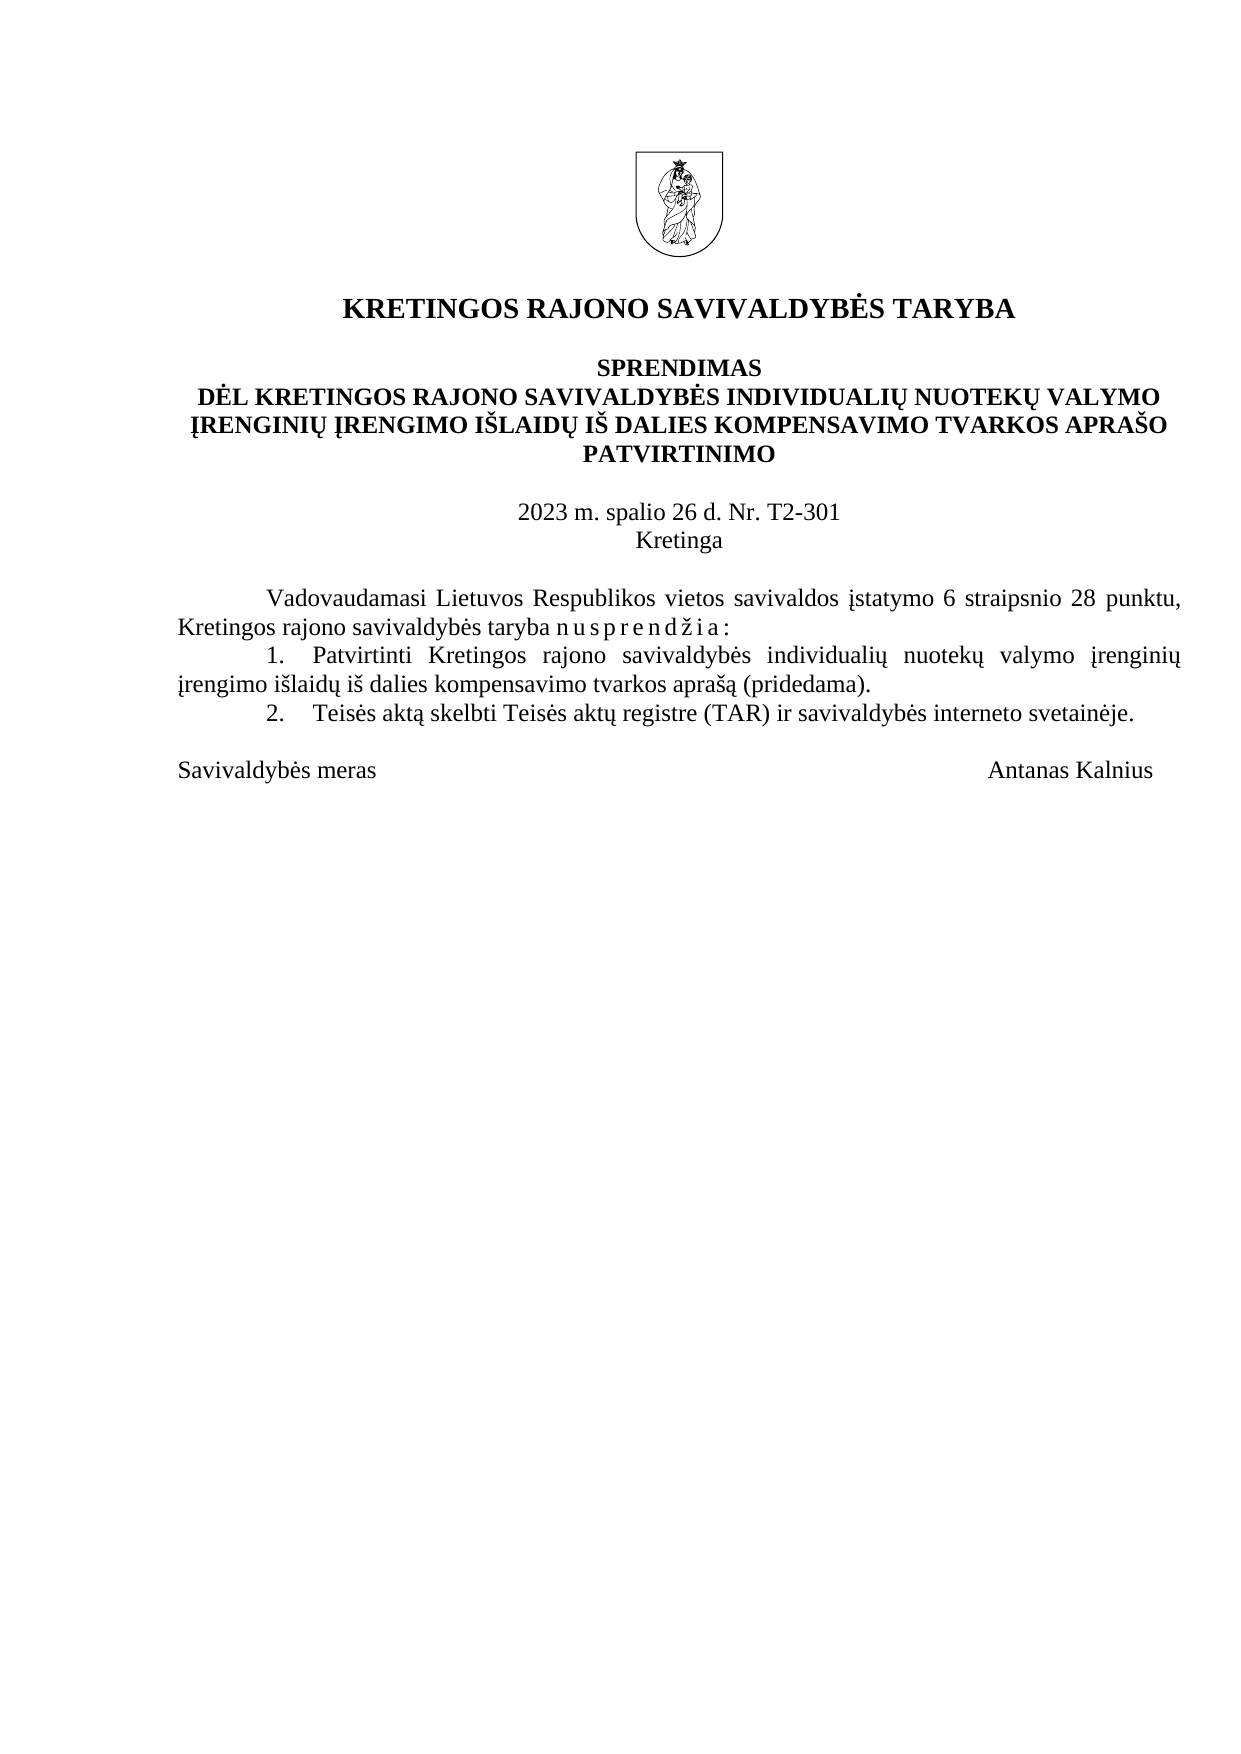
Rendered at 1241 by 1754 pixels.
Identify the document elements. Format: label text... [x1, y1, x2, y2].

text DĖL KRETINGOS RAJONO SAVIVALDYBĖS INDIVIDUALIŲ NUOTEKŲ VALYMO ĮRENGINIŲ ĮRENGIMO IŠLAIDŲ IŠ DALIES KOMPENSAVIMO TVARKOS APRAŠO PATVIRTINIMO [177, 382, 1181, 468]
text Savivaldybės meras Antanas Kalnius [177, 756, 1181, 784]
text Vadovaudamasi Lietuvos Respublikos vietos savivaldos įstatymo 6 straipsnio 28 punktu, Kretingos rajono savivaldybės taryba nusprendžia: [177, 583, 1181, 641]
text Kretinga [177, 526, 1181, 554]
text 2. Teisės aktą skelbti Teisės aktų registre (TAR) ir savivaldybės interneto svetainėje. [177, 698, 1181, 727]
text SPRENDIMAS [177, 353, 1181, 382]
text 2023 m. spalio 26 d. Nr. T2-301 [177, 497, 1181, 526]
text KRETINGOS RAJONO SAVIVALDYBĖS TARYBA [177, 291, 1181, 324]
text 1. Patvirtinti Kretingos rajono savivaldybės individualių nuotekų valymo įrenginių įrengimo išlaidų iš dalies kompensavimo tvarkos aprašą (pridedama). [177, 641, 1181, 698]
